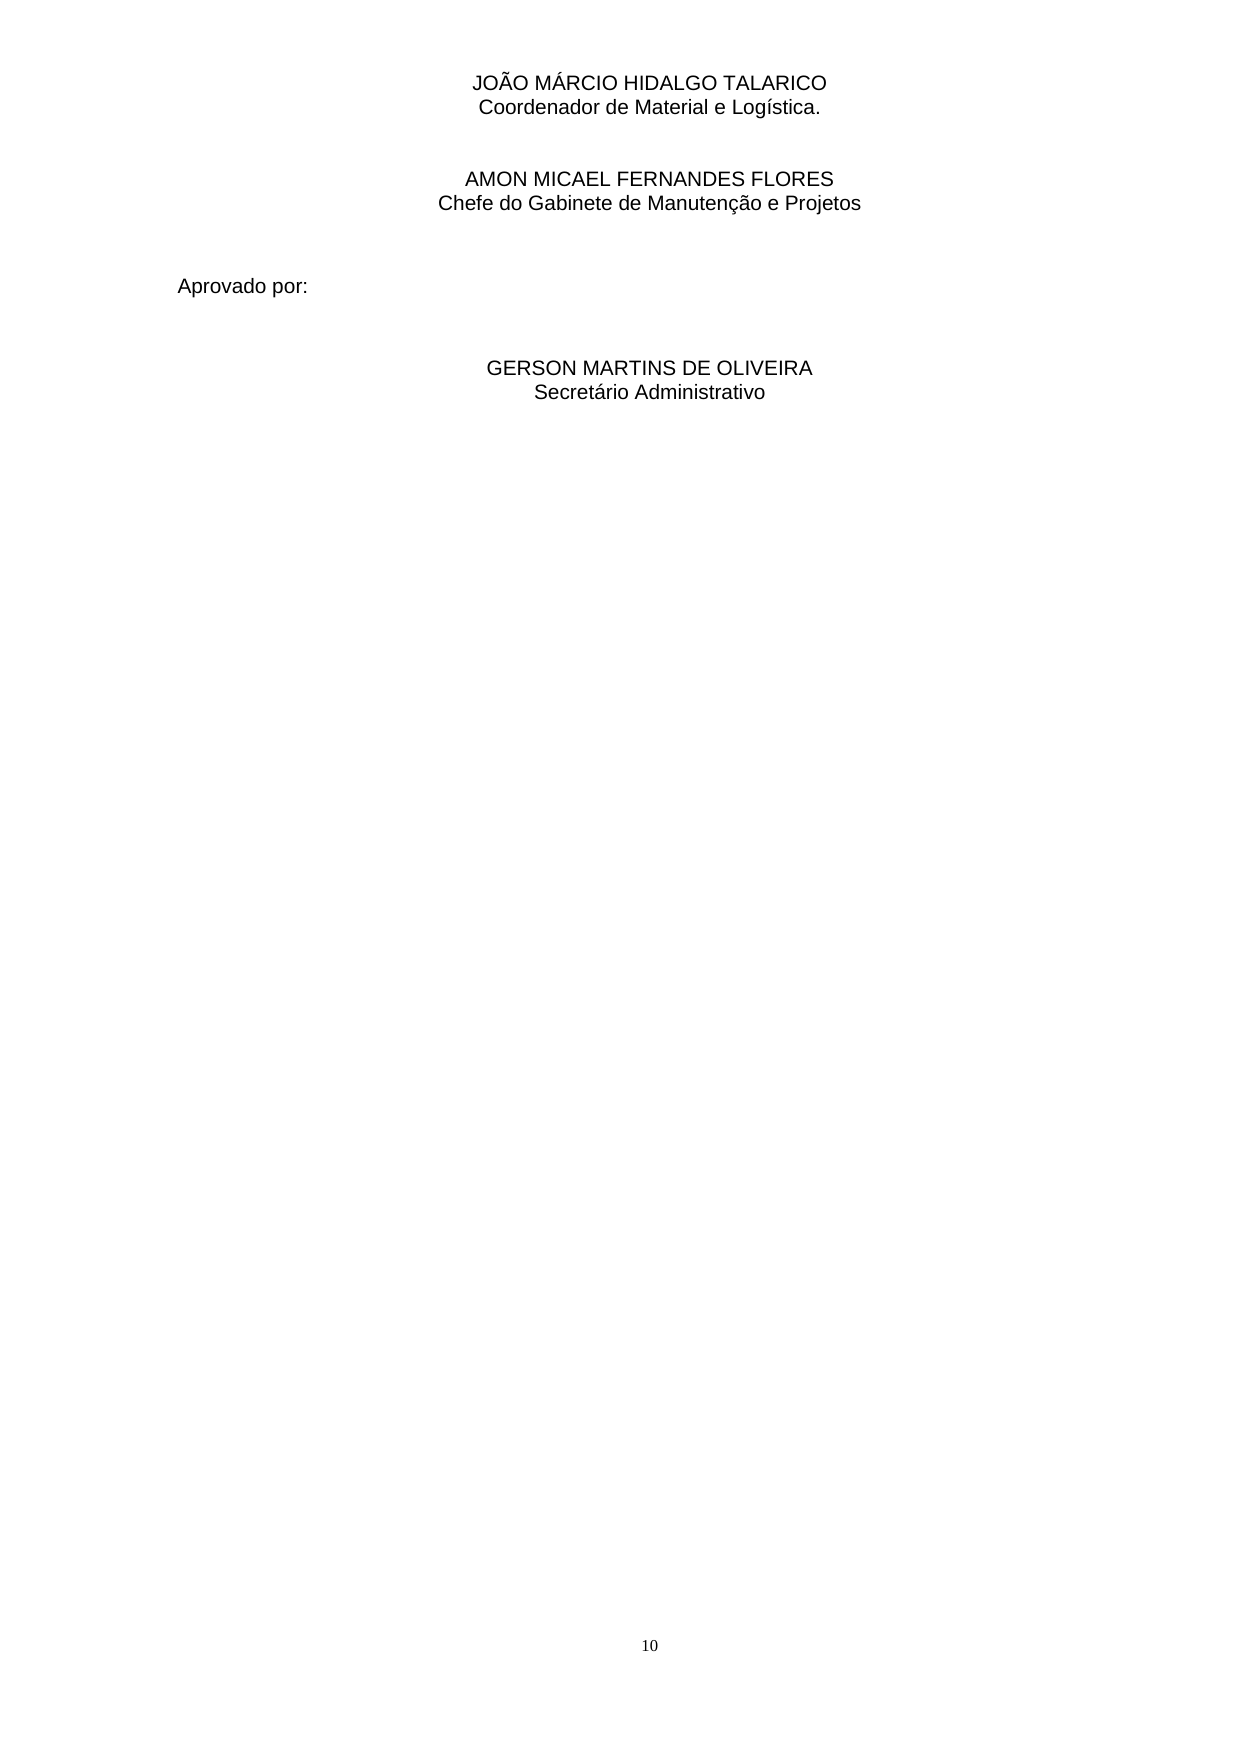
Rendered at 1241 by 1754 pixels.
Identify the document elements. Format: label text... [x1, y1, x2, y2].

text GERSON MARTINS DE OLIVEIRA [177, 356, 1122, 379]
text Chefe do Gabinete de Manutenção e Projetos [177, 191, 1122, 215]
text Coordenador de Material e Logística. [177, 95, 1122, 119]
text AMON MICAEL FERNANDES FLORES [177, 167, 1122, 191]
text Aprovado por: [177, 276, 1122, 297]
text Secretário Administrativo [177, 379, 1122, 403]
text JOÃO MÁRCIO HIDALGO TALARICO [177, 71, 1122, 95]
